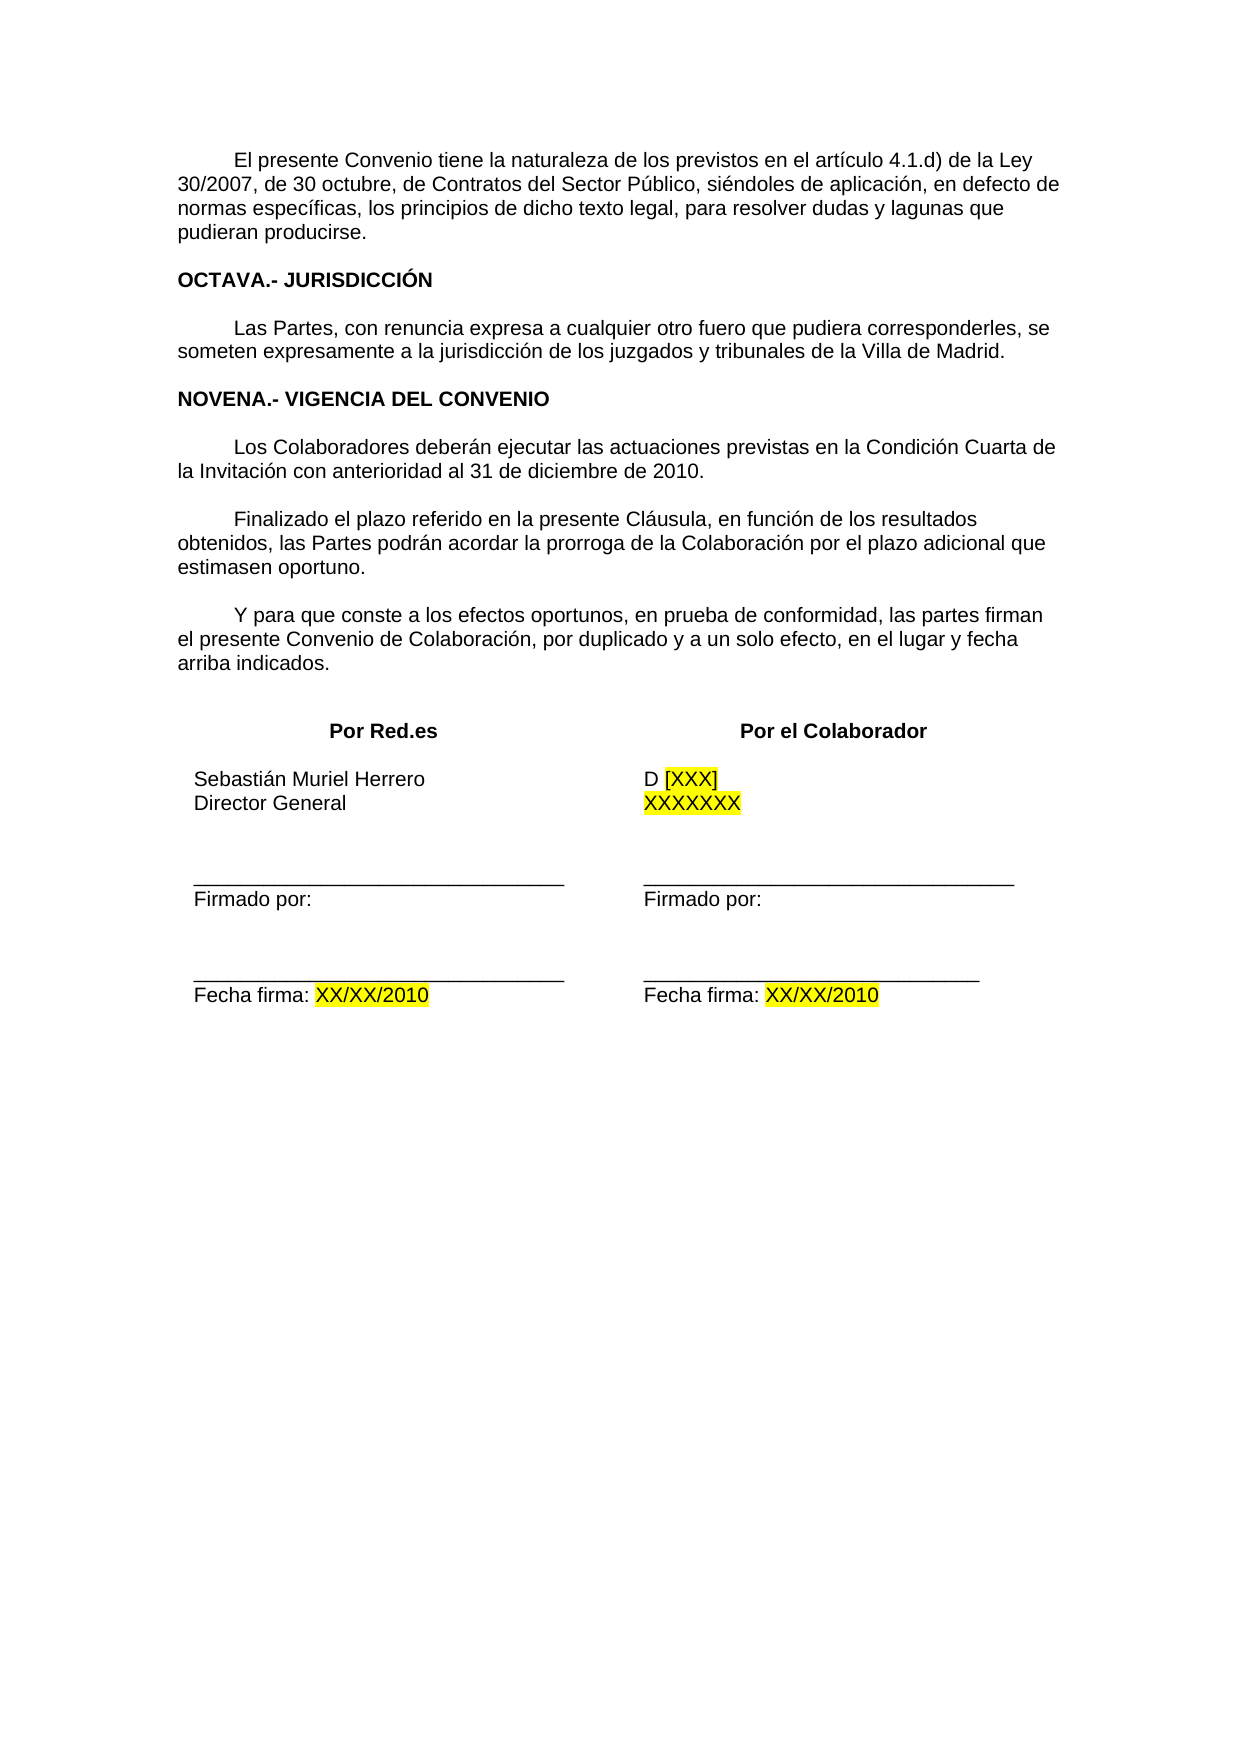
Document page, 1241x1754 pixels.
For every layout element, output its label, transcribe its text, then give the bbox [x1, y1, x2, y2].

text El presente Convenio tiene la naturaleza de los previstos en el artículo 4.1.d) de la Ley 30/2007, de 30 octubre, de Contratos del Sector Público, siéndoles de aplicación, en defecto de normas específicas, los principios de dicho texto legal, para resolver dudas y lagunas que pudieran producirse. [177, 148, 1063, 243]
text D [XXX] [644, 767, 1023, 791]
text Los Colaboradores deberán ejecutar las actuaciones previstas en la Condición Cuarta de la Invitación con anterioridad al 31 de diciembre de 2010. [177, 435, 1063, 483]
text Por el Colaborador [644, 719, 1023, 743]
text ________________________________ [644, 863, 1023, 887]
text ________________________________ [194, 959, 573, 983]
text OCTAVA.- JURISDICCIÓN [177, 267, 1063, 291]
text Fecha firma: XX/XX/2010 [644, 983, 1023, 1007]
text Firmado por: [194, 887, 573, 911]
text Finalizado el plazo referido en la presente Cláusula, en función de los resultados obtenidos, las Partes podrán acordar la prorroga de la Colaboración por el plazo adicional que estimasen oportuno. [177, 507, 1063, 579]
text Firmado por: [644, 887, 1023, 911]
text Las Partes, con renuncia expresa a cualquier otro fuero que pudiera corresponderles, se someten expresamente a la jurisdicción de los juzgados y tribunales de la Villa de Madrid. [177, 315, 1063, 363]
text Fecha firma: XX/XX/2010 [194, 983, 573, 1007]
text XXXXXXX [644, 791, 1023, 815]
text Por Red.es [194, 719, 573, 743]
text NOVENA.- VIGENCIA DEL CONVENIO [177, 387, 1063, 411]
text ________________________________ [194, 863, 573, 887]
text Y para que conste a los efectos oportunos, en prueba de conformidad, las partes firman el presente Convenio de Colaboración, por duplicado y a un solo efecto, en el lugar y fecha arriba indicados. [177, 603, 1063, 675]
text Sebastián Muriel Herrero [194, 767, 573, 791]
text _____________________________ [644, 959, 1023, 983]
text Director General [194, 791, 573, 815]
